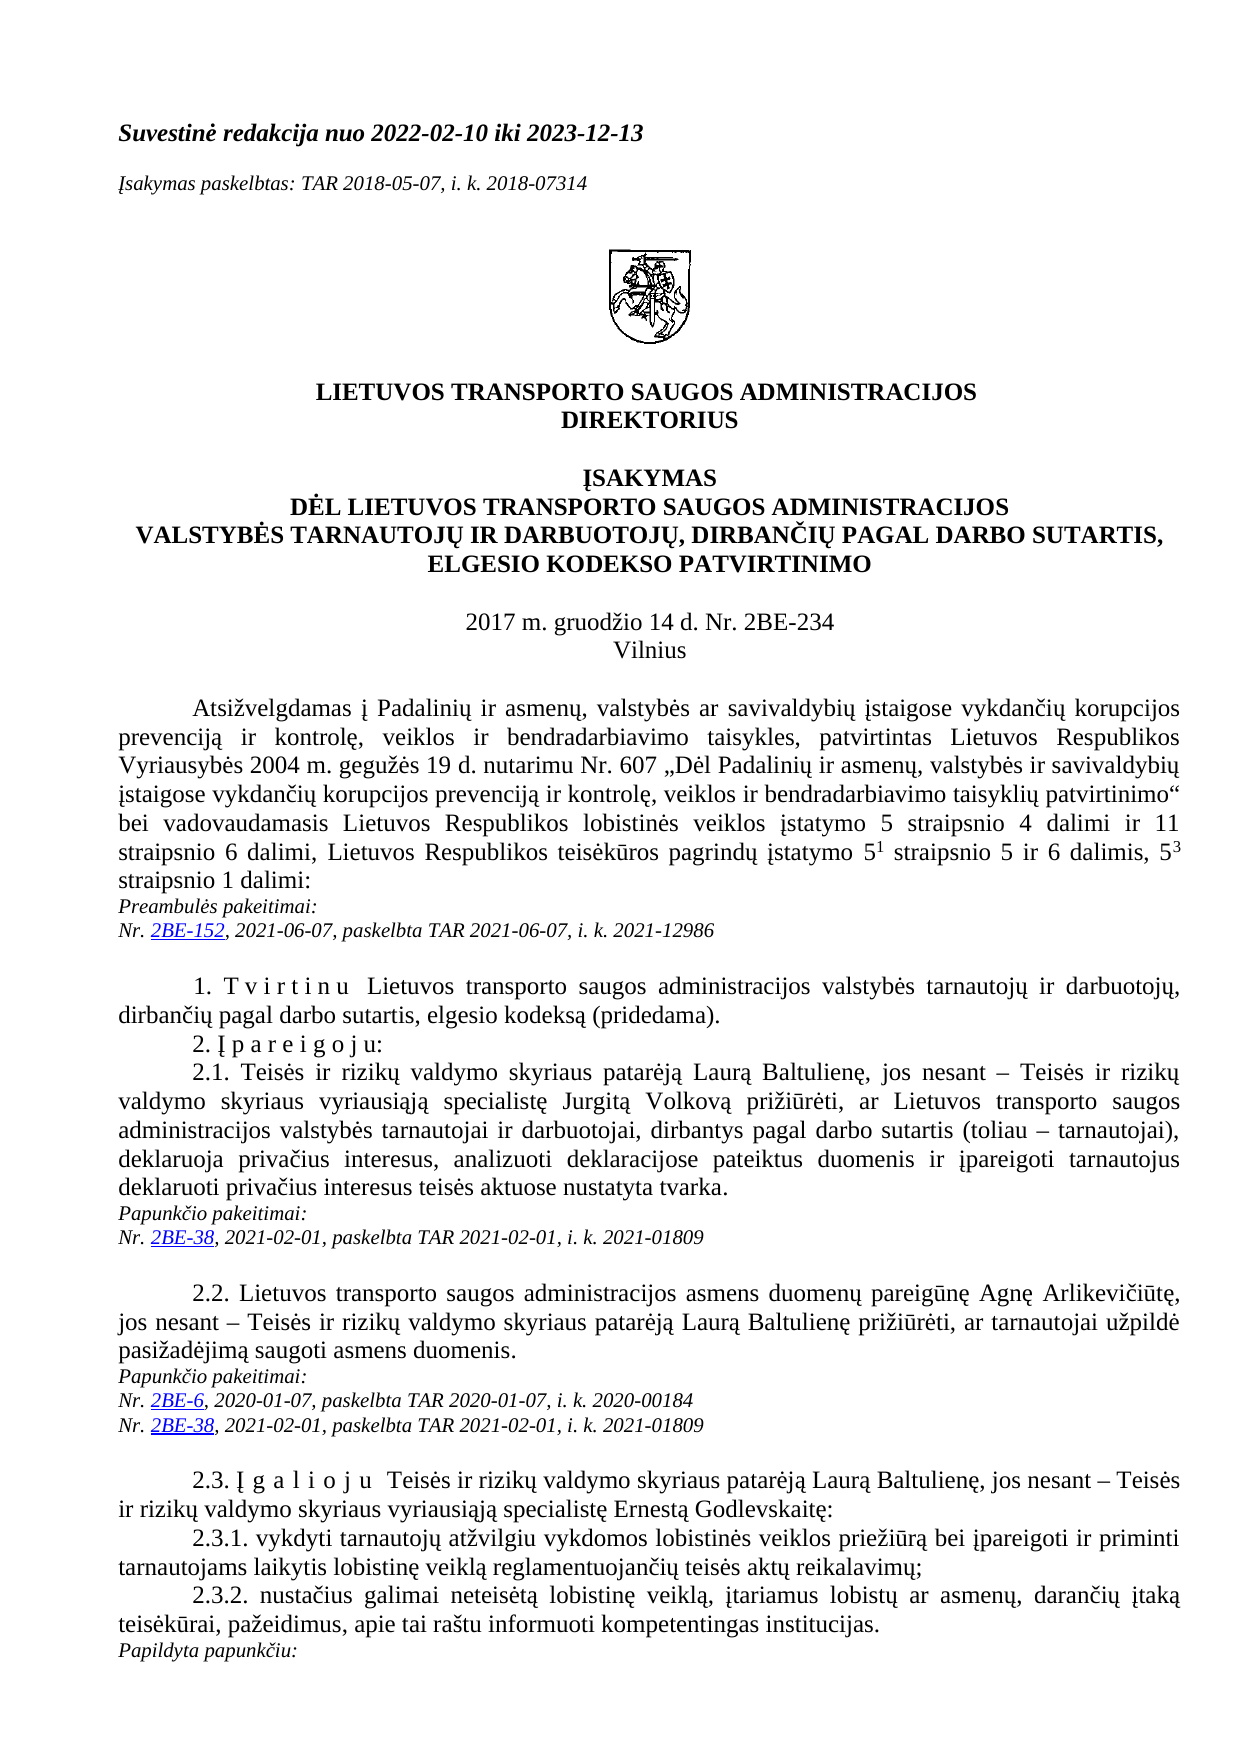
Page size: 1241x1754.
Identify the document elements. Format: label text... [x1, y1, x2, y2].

text 2. Į p a r e i g o j u: [118, 1029, 1181, 1057]
text Nr. 2BE-152, 2021-06-07, paskelbta TAR 2021-06-07, i. k. 2021-12986 [118, 918, 1181, 942]
text Nr. 2BE-38, 2021-02-01, paskelbta TAR 2021-02-01, i. k. 2021-01809 [118, 1225, 1181, 1249]
text 2.2. Lietuvos transporto saugos administracijos asmens duomenų pareigūnę Agnę Arlikevičiūtę, jos nesant – Teisės ir rizikų valdymo skyriaus patarėją Laurą Baltulienę prižiūrėti, ar tarnautojai užpildė pasižadėjimą saugoti asmens duomenis. [118, 1278, 1181, 1364]
text Preambulės pakeitimai: [118, 894, 1181, 918]
text 2.3.2. nustačius galimai neteisėtą lobistinę veiklą, įtariamus lobistų ar asmenų, darančių įtaką teisėkūrai, pažeidimus, apie tai raštu informuoti kompetentingas institucijas. [118, 1580, 1181, 1638]
text Nr. 2BE-6, 2020-01-07, paskelbta TAR 2020-01-07, i. k. 2020-00184 [118, 1388, 1181, 1412]
text 2.1. Teisės ir rizikų valdymo skyriaus patarėją Laurą Baltulienę, jos nesant – Teisės ir rizikų valdymo skyriaus vyriausiąją specialistę Jurgitą Volkovą prižiūrėti, ar Lietuvos transporto saugos administracijos valstybės tarnautojai ir darbuotojai, dirbantys pagal darbo sutartis (toliau – tarnautojai), deklaruoja privačius interesus, analizuoti deklaracijose pateiktus duomenis ir įpareigoti tarnautojus deklaruoti privačius interesus teisės aktuose nustatyta tvarka. [118, 1057, 1181, 1201]
text 2017 m. gruodžio 14 d. Nr. 2BE-234 [118, 607, 1181, 636]
text DIREKTORIUS [118, 406, 1181, 434]
text Papildyta papunkčiu: [118, 1638, 1181, 1662]
text Papunkčio pakeitimai: [118, 1201, 1181, 1225]
text LIETUVOS TRANSPORTO SAUGOS ADMINISTRACIJOS [118, 377, 1181, 406]
text 2.3. Įgalioju Teisės ir rizikų valdymo skyriaus patarėją Laurą Baltulienę, jos nesant – Teisės ir rizikų valdymo skyriaus vyriausiąją specialistę Ernestą Godlevskaitę: [118, 1465, 1181, 1523]
text Vilnius [118, 636, 1181, 664]
text VALSTYBĖS TARNAUTOJŲ IR DARBUOTOJŲ, DIRBANČIŲ PAGAL DARBO SUTARTIS, ELGESIO KODEKSO PATVIRTINIMO [118, 521, 1181, 578]
text Nr. 2BE-38, 2021-02-01, paskelbta TAR 2021-02-01, i. k. 2021-01809 [118, 1412, 1181, 1437]
text Papunkčio pakeitimai: [118, 1364, 1181, 1388]
text Suvestinė redakcija nuo 2022-02-10 iki 2023-12-13 [118, 118, 1181, 147]
text 2.3.1. vykdyti tarnautojų atžvilgiu vykdomos lobistinės veiklos priežiūrą bei įpareigoti ir priminti tarnautojams laikytis lobistinę veiklą reglamentuojančių teisės aktų reikalavimų; [118, 1523, 1181, 1580]
text Įsakymas paskelbtas: TAR 2018-05-07, i. k. 2018-07314 [118, 171, 1181, 195]
text 1. Tvirtinu Lietuvos transporto saugos administracijos valstybės tarnautojų ir darbuotojų, dirbančių pagal darbo sutartis, elgesio kodeksą (pridedama). [118, 971, 1181, 1029]
text ĮSAKYMAS [118, 463, 1181, 492]
text Atsižvelgdamas į Padalinių ir asmenų, valstybės ar savivaldybių įstaigose vykdančių korupcijos prevenciją ir kontrolę, veiklos ir bendradarbiavimo taisykles, patvirtintas Lietuvos Respublikos Vyriausybės 2004 m. gegužės 19 d. nutarimu Nr. 607 „Dėl Padalinių ir asmenų, valstybės ir savivaldybių įstaigose vykdančių korupcijos prevenciją ir kontrolę, veiklos ir bendradarbiavimo taisyklių patvirtinimo“ bei vadovaudamasis Lietuvos Respublikos lobistinės veiklos įstatymo 5 straipsnio 4 dalimi ir 11 straipsnio 6 dalimi, Lietuvos Respublikos teisėkūros pagrindų įstatymo 51 straipsnio 5 ir 6 dalimis, 53 straipsnio 1 dalimi: [118, 693, 1181, 894]
text DĖL LIETUVOS TRANSPORTO SAUGOS ADMINISTRACIJOS [118, 492, 1181, 521]
